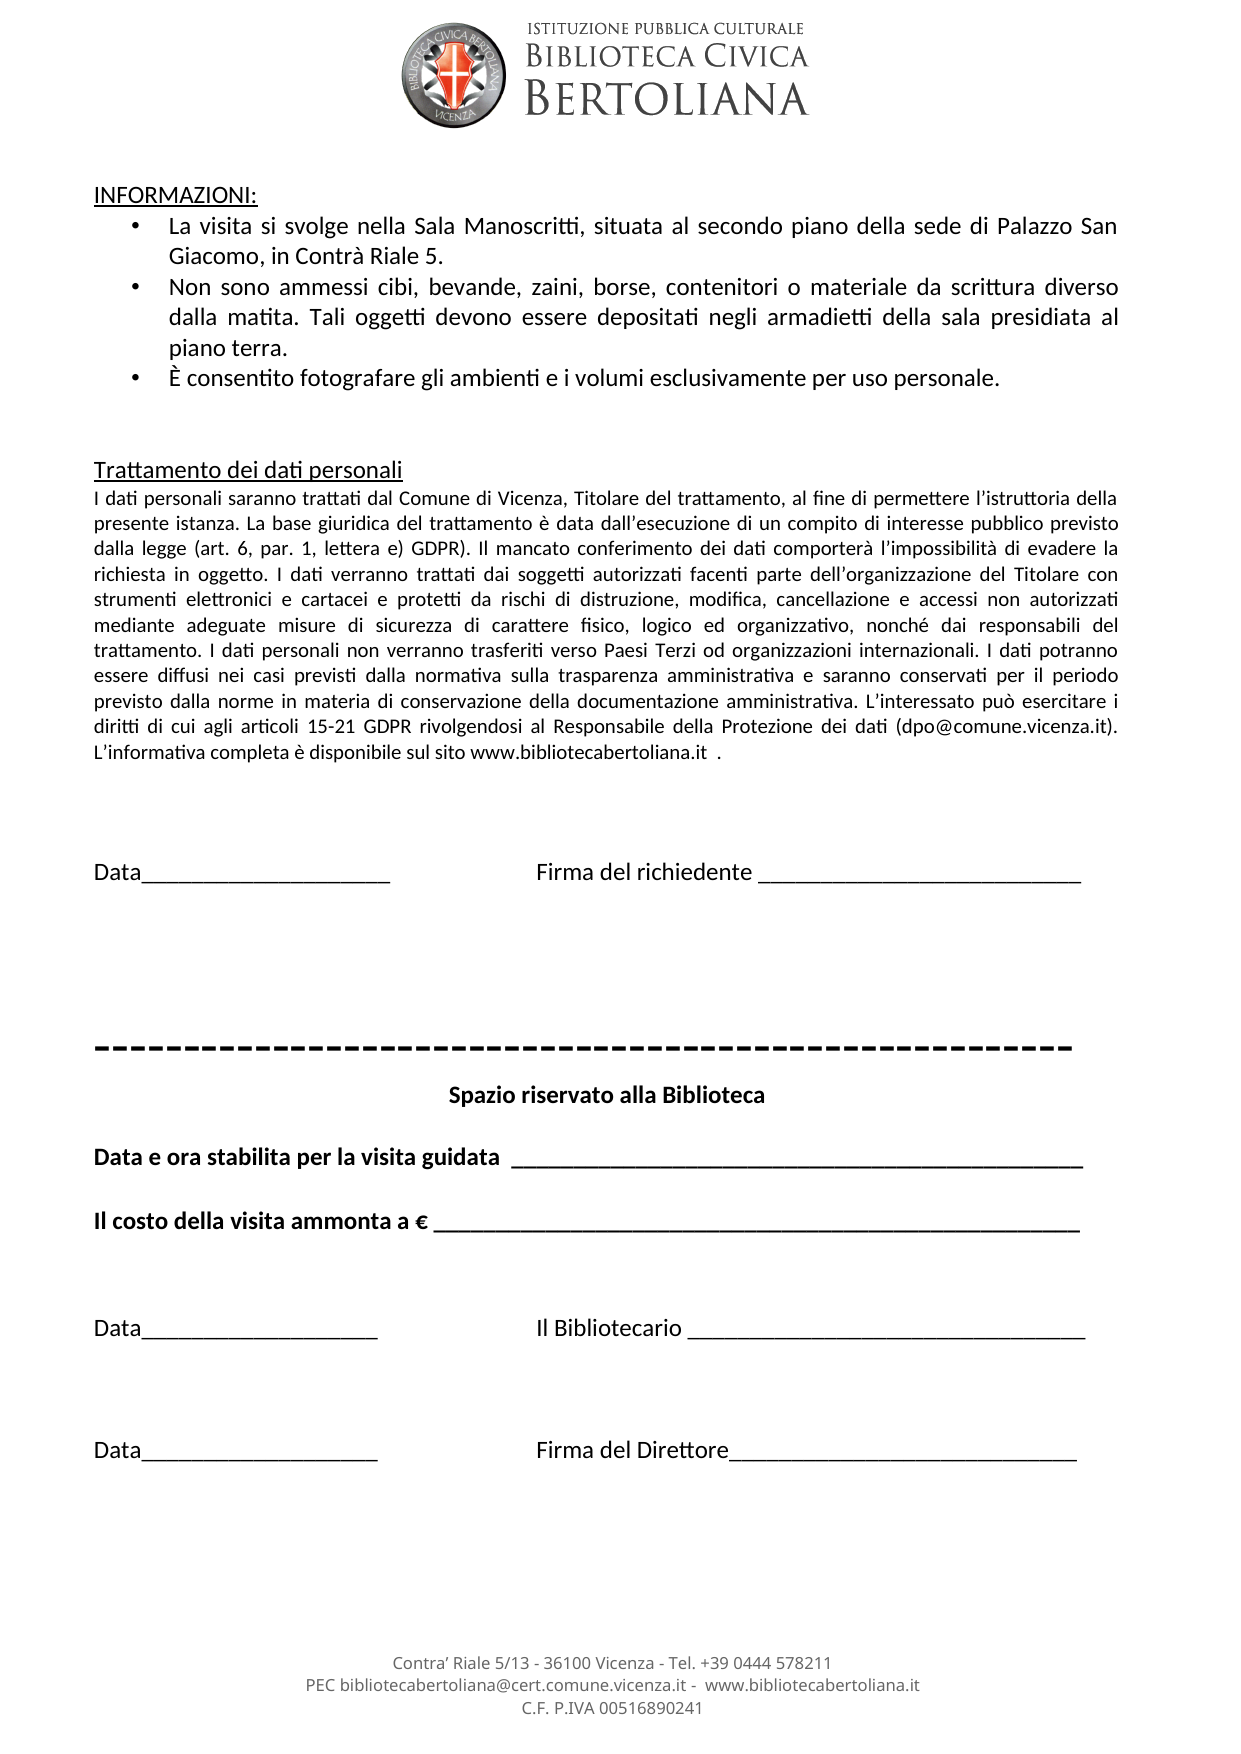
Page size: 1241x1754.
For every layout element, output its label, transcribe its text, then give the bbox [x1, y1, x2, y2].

text Il costo della visita ammonta a € ____________________________________________________ [94, 1206, 1120, 1236]
list Non sono ammessi cibi, bevande, zaini, borse, contenitori o materiale da scrittura diverso dalla matita. Tali oggetti devono essere depositati negli armadietti della sala presidiata al piano terra. [131, 271, 1120, 363]
text ------------------------------------------------------- [94, 1008, 1120, 1080]
list La visita si svolge nella Sala Manoscritti, situata al secondo piano della sede di Palazzo San Giacomo, in Contrà Riale 5. [131, 210, 1120, 271]
text Data e ora stabilita per la visita guidata ______________________________________________ [94, 1141, 1120, 1171]
text Data___________________ Il Bibliotecario ________________________________ [94, 1312, 1120, 1343]
text Data____________________ Firma del richiedente __________________________ [94, 856, 1120, 886]
list È consentito fotografare gli ambienti e i volumi esclusivamente per uso personale. [131, 363, 1120, 393]
text Spazio riservato alla Biblioteca [94, 1080, 1120, 1110]
text Trattamento dei dati personali [94, 454, 1120, 485]
text Data___________________ Firma del Direttore____________________________ [94, 1434, 1120, 1465]
text INFORMAZIONI: [94, 179, 1120, 210]
picture [384, 12, 836, 134]
text I dati personali saranno trattati dal Comune di Vicenza, Titolare del trattamento, al fine di permettere l’istruttoria della presente istanza. La base giuridica del trattamento è data dall’esecuzione di un compito di interesse pubblico previsto dalla legge (art. 6, par. 1, lettera e) GDPR). Il mancato conferimento dei dati comporterà l’impossibilità di evadere la richiesta in oggetto. I dati verranno trattati dai soggetti autorizzati facenti parte dell’organizzazione del Titolare con strumenti elettronici e cartacei e protetti da rischi di distruzione, modifica, cancellazione e accessi non autorizzati mediante adeguate misure di sicurezza di carattere fisico, logico ed organizzativo, nonché dai responsabili del trattamento. I dati personali non verranno trasferiti verso Paesi Terzi od organizzazioni internazionali. I dati potranno essere diffusi nei casi previsti dalla normativa sulla trasparenza amministrativa e saranno conservati per il periodo previsto dalla norme in materia di conservazione della documentazione amministrativa. L’interessato può esercitare i diritti di cui agli articoli 15-21 GDPR rivolgendosi al Responsabile della Protezione dei dati (dpo@comune.vicenza.it). L’informativa completa è disponibile sul sito www.bibliotecabertoliana.it . [94, 485, 1120, 764]
